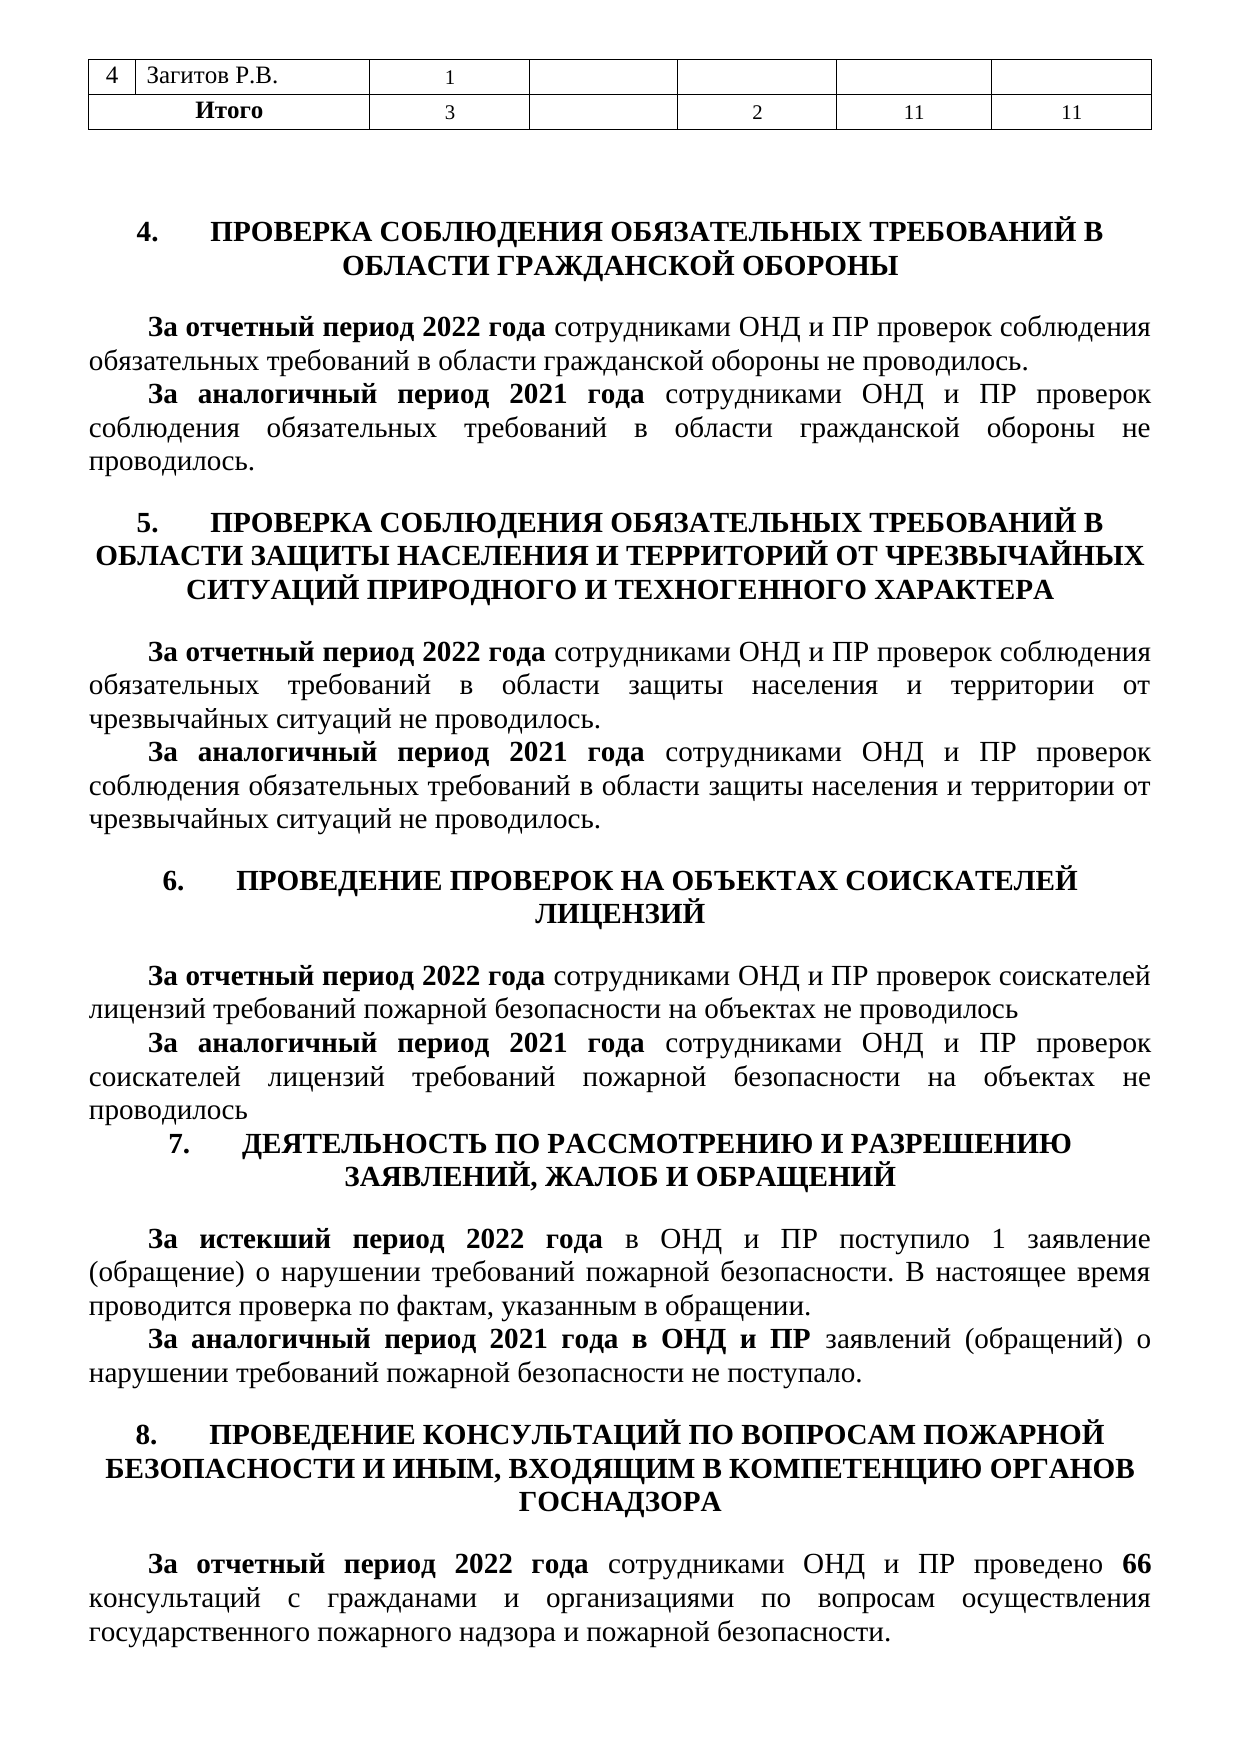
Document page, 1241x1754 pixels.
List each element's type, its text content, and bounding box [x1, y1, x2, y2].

table_cell 11 [837, 95, 991, 129]
text За отчетный период 2022 года сотрудниками ОНД и ПР проведено 66 консультаций с гражданами и организациями по вопросам осуществления государственного пожарного надзора и пожарной безопасности. [89, 1547, 1152, 1647]
text За отчетный период 2022 года сотрудниками ОНД и ПР проверок соискателей лицензий требований пожарной безопасности на объектах не проводилось [89, 958, 1152, 1025]
table_cell 2 [678, 95, 836, 129]
list ПРОВЕРКА СОБЛЮДЕНИЯ ОБЯЗАТЕЛЬНЫХ ТРЕБОВАНИЙ В ОБЛАСТИ ГРАЖДАНСКОЙ ОБОРОНЫ [89, 214, 1152, 281]
list ПРОВЕРКА СОБЛЮДЕНИЯ ОБЯЗАТЕЛЬНЫХ ТРЕБОВАНИЙ В ОБЛАСТИ ЗАЩИТЫ НАСЕЛЕНИЯ И ТЕРРИТОРИЙ ОТ ЧРЕЗВЫЧАЙНЫХ СИТУАЦИЙ ПРИРОДНОГО И ТЕХНОГЕННОГО ХАРАКТЕРА [89, 505, 1152, 606]
table_cell Итого [89, 95, 369, 129]
table_cell [678, 60, 836, 94]
text За отчетный период 2022 года сотрудниками ОНД и ПР проверок соблюдения обязательных требований в области защиты населения и территории от чрезвычайных ситуаций не проводилось. [89, 634, 1152, 734]
table_cell 11 [992, 95, 1151, 129]
text За аналогичный период 2021 года в ОНД и ПР заявлений (обращений) о нарушении требований пожарной безопасности не поступало. [89, 1321, 1152, 1388]
table_cell 4 [89, 60, 135, 94]
table_cell [992, 60, 1151, 94]
table_cell 1 [370, 60, 529, 94]
list ДЕЯТЕЛЬНОСТЬ ПО РАССМОТРЕНИЮ И РАЗРЕШЕНИЮ ЗАЯВЛЕНИЙ, ЖАЛОБ И ОБРАЩЕНИЙ [89, 1126, 1152, 1193]
text За истекший период 2022 года в ОНД и ПР поступило 1 заявление (обращение) о нарушении требований пожарной безопасности. В настоящее время проводится проверка по фактам, указанным в обращении. [89, 1221, 1152, 1321]
text За отчетный период 2022 года сотрудниками ОНД и ПР проверок соблюдения обязательных требований в области гражданской обороны не проводилось. [89, 309, 1152, 376]
list ПРОВЕДЕНИЕ ПРОВЕРОК НА ОБЪЕКТАХ СОИСКАТЕЛЕЙ ЛИЦЕНЗИЙ [89, 863, 1152, 930]
text За аналогичный период 2021 года сотрудниками ОНД и ПР проверок соблюдения обязательных требований в области защиты населения и территории от чрезвычайных ситуаций не проводилось. [89, 734, 1152, 835]
list ПРОВЕДЕНИЕ КОНСУЛЬТАЦИЙ ПО ВОПРОСАМ ПОЖАРНОЙ БЕЗОПАСНОСТИ И ИНЫМ, ВХОДЯЩИМ В КОМПЕТЕНЦИЮ ОРГАНОВ ГОСНАДЗОРА [89, 1417, 1152, 1518]
table_cell [530, 60, 677, 94]
text За аналогичный период 2021 года сотрудниками ОНД и ПР проверок соискателей лицензий требований пожарной безопасности на объектах не проводилось [89, 1025, 1152, 1126]
table_cell Загитов Р.В. [136, 60, 369, 94]
table_cell [837, 60, 991, 94]
table_cell [530, 95, 677, 129]
text За аналогичный период 2021 года сотрудниками ОНД и ПР проверок соблюдения обязательных требований в области гражданской обороны не проводилось. [89, 376, 1152, 477]
table_cell 3 [370, 95, 529, 129]
